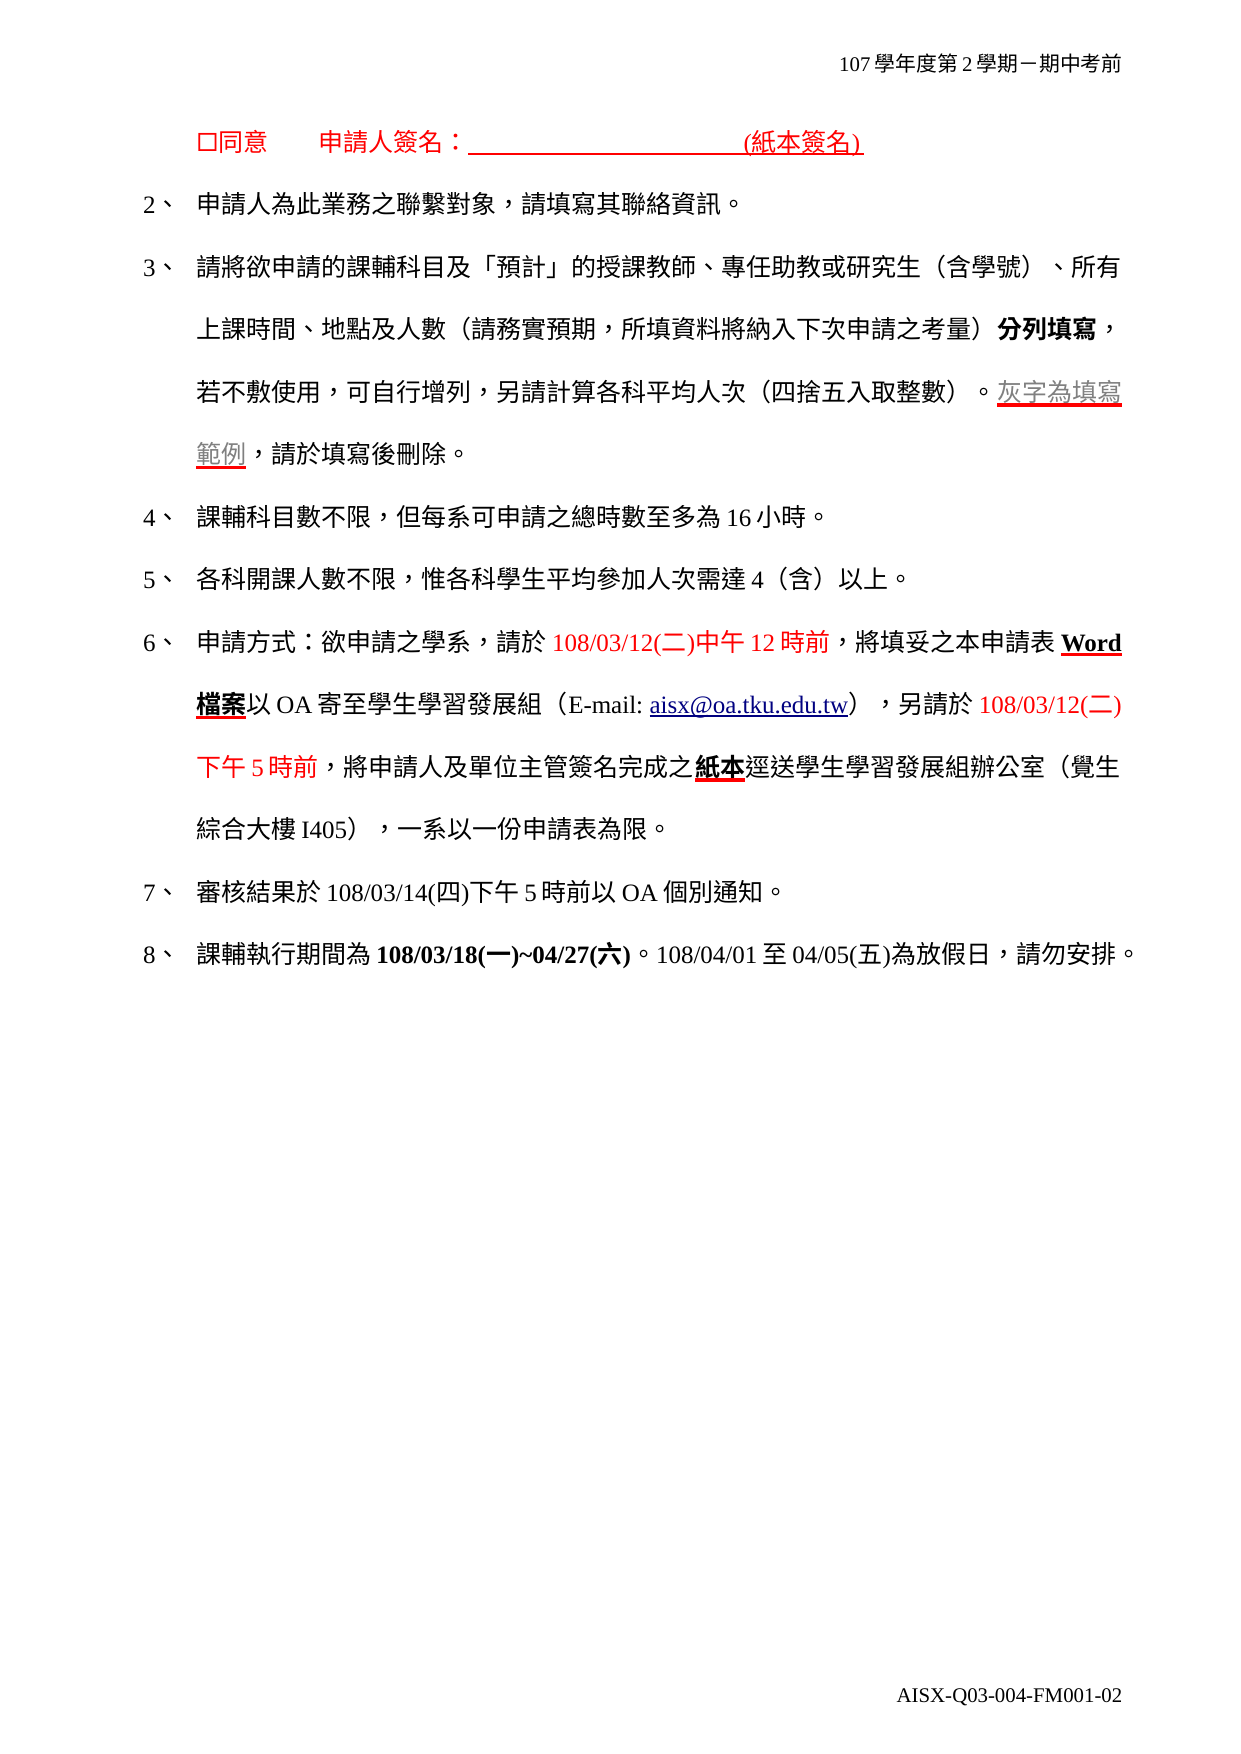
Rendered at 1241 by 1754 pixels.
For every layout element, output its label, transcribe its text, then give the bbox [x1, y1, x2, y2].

list 各科開課人數不限，惟各科學生平均參加人次需達4（含）以上。 [143, 536, 1122, 599]
list 課輔執行期間為108/03/18(一)~04/27(六)。108/04/01至04/05(五)為放假日，請勿安排。 [143, 911, 1122, 974]
text 同意 申請人簽名： (紙本簽名) [196, 99, 1122, 161]
list 申請方式：欲申請之學系，請於108/03/12(二)中午12時前，將填妥之本申請表Word檔案以OA寄至學生學習發展組（E-mail: aisx@oa.tku.edu.tw），另請於108/03/12(二)下午5時前，將申請人及單位主管簽名完成之紙本逕送學生學習發展組辦公室（覺生綜合大樓I405），一系以一份申請表為限。 [143, 599, 1122, 849]
list 課輔科目數不限，但每系可申請之總時數至多為16小時。 [143, 474, 1122, 536]
list 申請人為此業務之聯繫對象，請填寫其聯絡資訊。 [143, 161, 1122, 224]
list 請將欲申請的課輔科目及「預計」的授課教師、專任助教或研究生（含學號）、所有上課時間、地點及人數（請務實預期，所填資料將納入下次申請之考量）分列填寫，若不敷使用，可自行增列，另請計算各科平均人次（四捨五入取整數）。灰字為填寫範例，請於填寫後刪除。 [143, 224, 1122, 474]
list 審核結果於108/03/14(四)下午5時前以OA個別通知。 [143, 849, 1122, 911]
